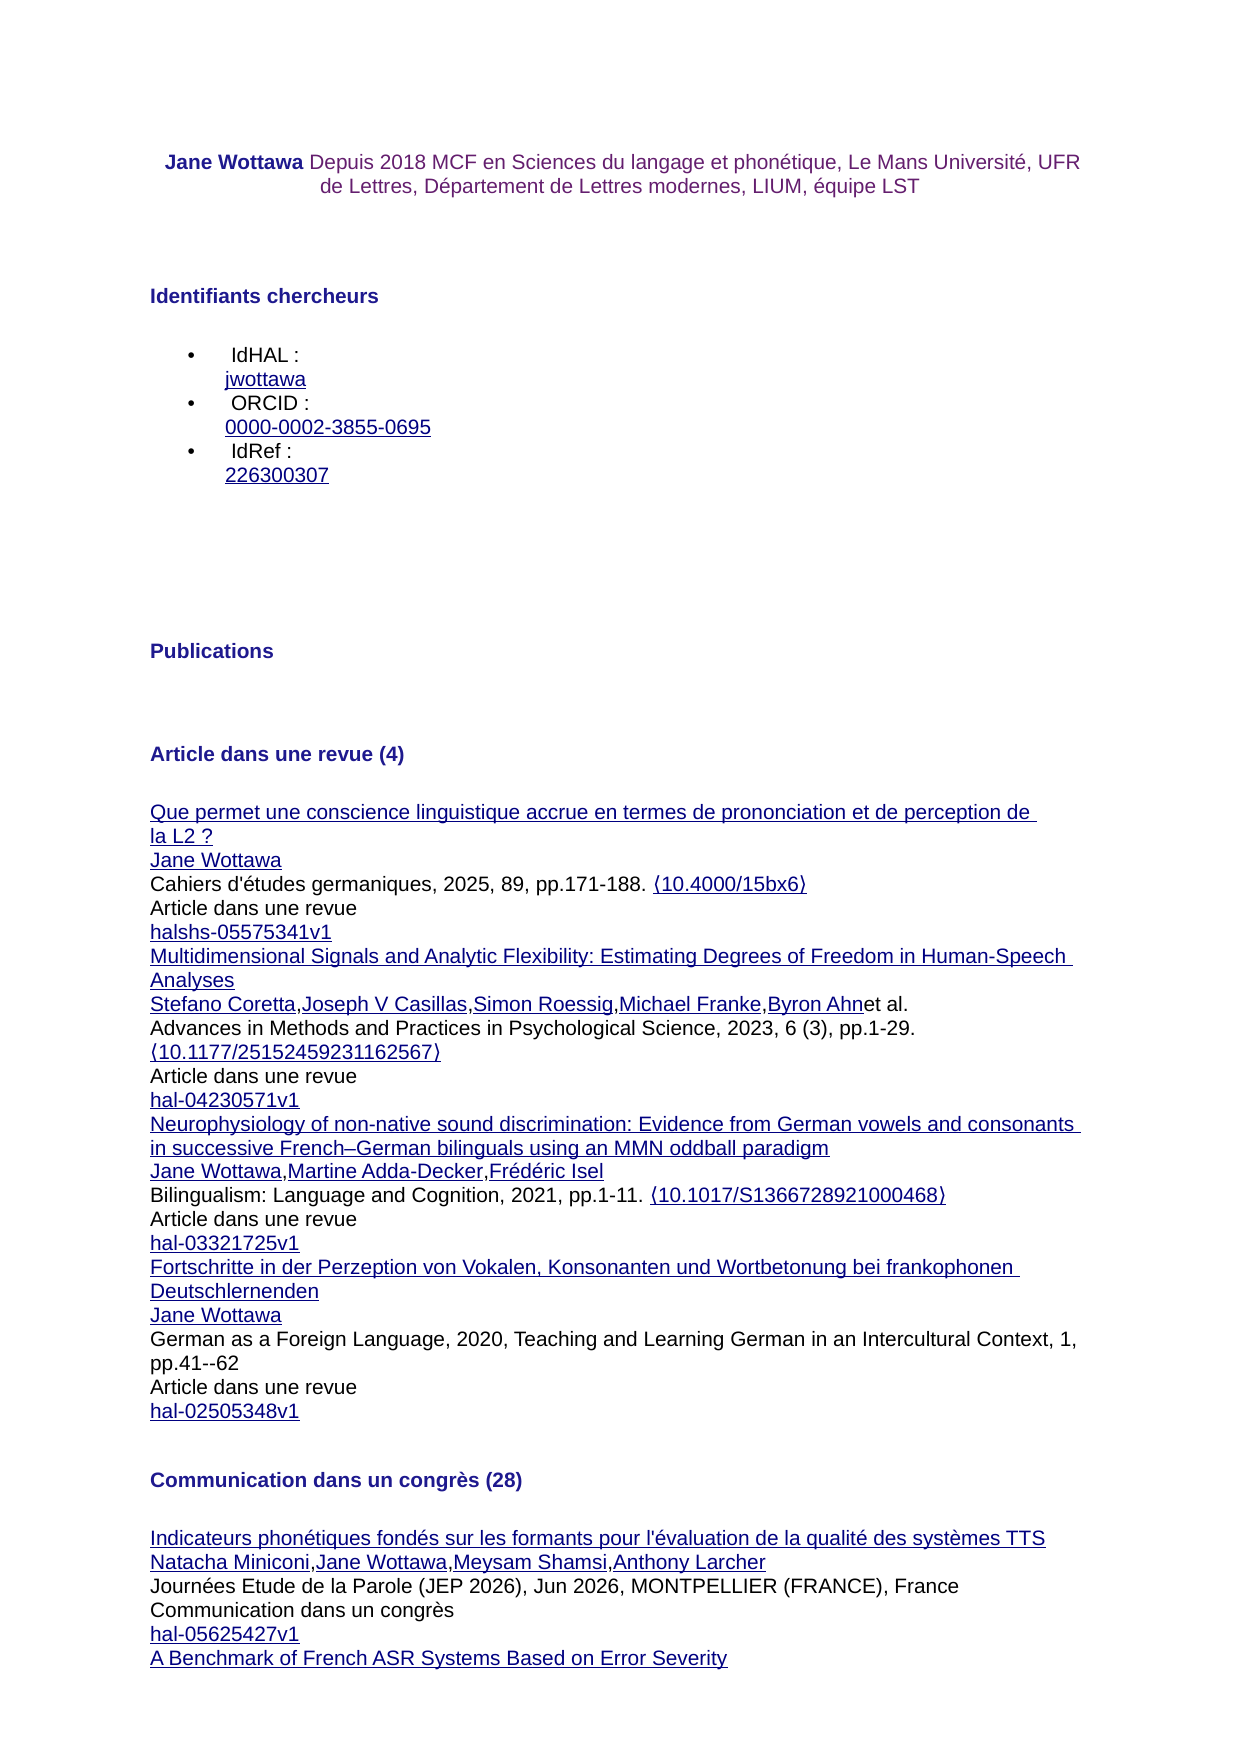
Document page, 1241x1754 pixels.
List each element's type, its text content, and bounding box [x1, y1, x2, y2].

table_cell Multidimensional Signals and Analytic Flexibility: Estimating Degrees of Freedom in Human-Speech Analyses Stefano Coretta,Joseph V Casillas,Simon Roessig,Michael Franke,Byron Ahnet al. Advances in Methods and Practices in Psychological Science, 2023, 6 (3), pp.1-29. ⟨10.1177/25152459231162567⟩ Article dans une revue hal-04230571v1 [150, 944, 1090, 1111]
list IdHAL : [187, 343, 1090, 367]
list jwottawa [187, 367, 1090, 391]
table_cell A Benchmark of French ASR Systems Based on Error Severity [150, 1646, 1090, 1670]
table_cell Neurophysiology of non-native sound discrimination: Evidence from German vowels and consonants in successive French–German bilinguals using an MMN oddball paradigm Jane Wottawa,Martine Adda-Decker,Frédéric Isel Bilingualism: Language and Cognition, 2021, pp.1-11. ⟨10.1017/S1366728921000468⟩ Article dans une revue hal-03321725v1 [150, 1111, 1090, 1255]
subtitle Article dans une revue (4) [150, 742, 1090, 766]
list 0000-0002-3855-0695 [187, 414, 1090, 438]
list IdRef : [187, 438, 1090, 462]
subtitle Publications [150, 638, 1090, 662]
subtitle Communication dans un congrès (28) [150, 1468, 1090, 1492]
list ORCID : [187, 391, 1090, 414]
table_cell Fortschritte in der Perzeption von Vokalen, Konsonanten und Wortbetonung bei frankophonen Deutschlernenden Jane Wottawa German as a Foreign Language, 2020, Teaching and Learning German in an Intercultural Context, 1, pp.41--62 Article dans une revue hal-02505348v1 [150, 1255, 1090, 1423]
table_header Indicateurs phonétiques fondés sur les formants pour l'évaluation de la qualité des systèmes TTS Natacha Miniconi,Jane Wottawa,Meysam Shamsi,Anthony Larcher Journées Etude de la Parole (JEP 2026), Jun 2026, MONTPELLIER (FRANCE), France Communication dans un congrès hal-05625427v1 [150, 1526, 1090, 1646]
subtitle Jane Wottawa Depuis 2018 MCF en Sciences du langage et phonétique, Le Mans Université, UFR de Lettres, Département de Lettres modernes, LIUM, équipe LST [150, 150, 1090, 198]
list 226300307 [187, 462, 1090, 486]
table_header Que permet une conscience linguistique accrue en termes de prononciation et de perception de la L2 ? Jane Wottawa Cahiers d'études germaniques, 2025, 89, pp.171-188. ⟨10.4000/15bx6⟩ Article dans une revue halshs-05575341v1 [150, 800, 1090, 944]
subtitle Identifiants chercheurs [150, 284, 1090, 308]
